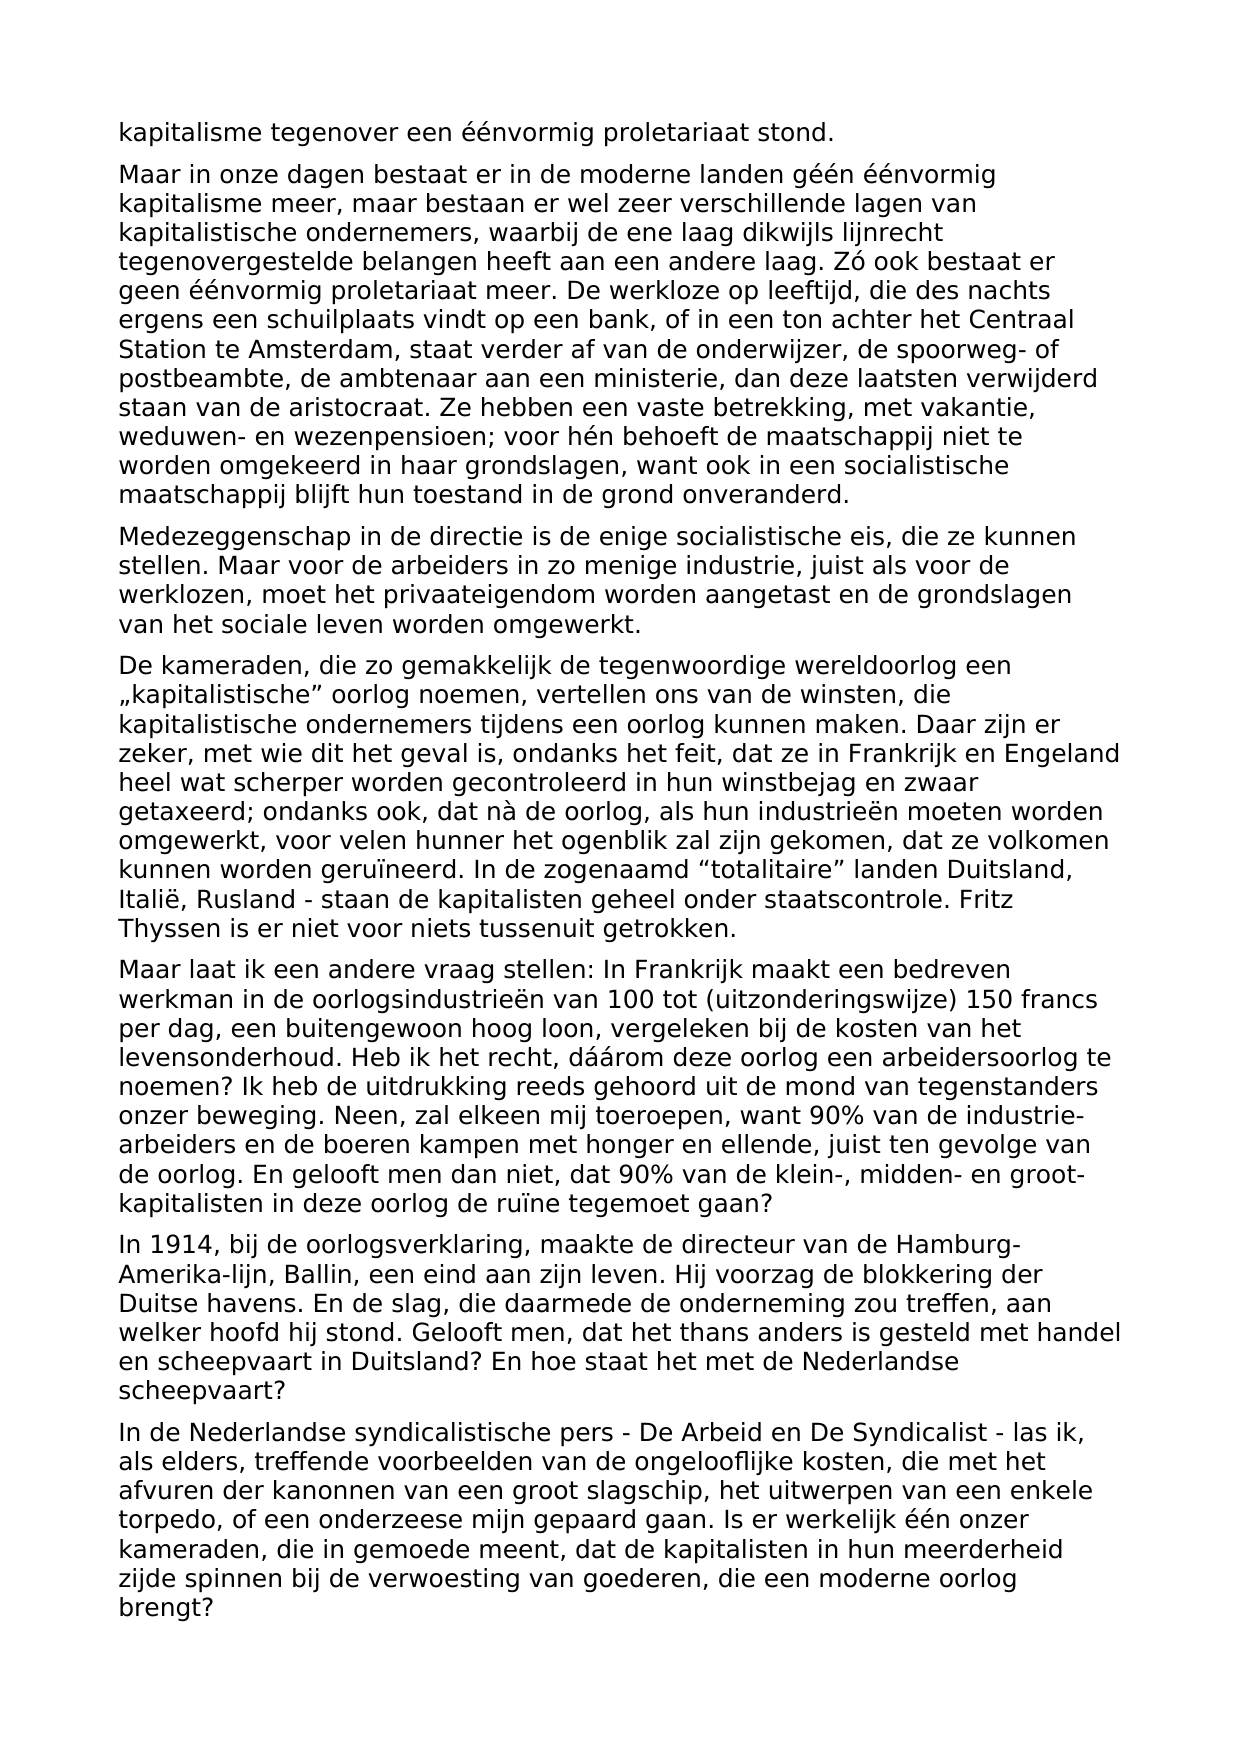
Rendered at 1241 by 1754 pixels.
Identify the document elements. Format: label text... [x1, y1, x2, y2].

text kapitalisme tegenover een éénvormig proletariaat stond. [118, 118, 1122, 147]
text De kameraden, die zo gemakkelijk de tegenwoordige wereldoorlog een „kapitalistische” oorlog noemen, vertellen ons van de winsten, die kapitalistische ondernemers tijdens een oorlog kunnen maken. Daar zijn er zeker, met wie dit het geval is, ondanks het feit, dat ze in Frankrijk en Engeland heel wat scherper worden gecontroleerd in hun winstbejag en zwaar getaxeerd; ondanks ook, dat nà de oorlog, als hun industrieën moeten worden omgewerkt, voor velen hunner het ogenblik zal zijn gekomen, dat ze volkomen kunnen worden geruïneerd. In de zogenaamd “totalitaire” landen Duitsland, Italië, Rusland - staan de kapitalisten geheel onder staatscontrole. Fritz Thyssen is er niet voor niets tussenuit getrokken. [118, 651, 1122, 943]
text In 1914, bij de oorlogsverklaring, maakte de directeur van de Hamburg-Amerika-lijn, Ballin, een eind aan zijn leven. Hij voorzag de blokkering der Duitse havens. En de slag, die daarmede de onderneming zou treffen, aan welker hoofd hij stond. Gelooft men, dat het thans anders is gesteld met handel en scheepvaart in Duitsland? En hoe staat het met de Nederlandse scheepvaart? [118, 1231, 1122, 1406]
text Maar laat ik een andere vraag stellen: In Frankrijk maakt een bedreven werkman in de oorlogsindustrieën van 100 tot (uitzonderingswijze) 150 francs per dag, een buitengewoon hoog loon, vergeleken bij de kosten van het levensonderhoud. Heb ik het recht, dáárom deze oorlog een arbeidersoorlog te noemen? Ik heb de uitdrukking reeds gehoord uit de mond van tegenstanders onzer beweging. Neen, zal elkeen mij toeroepen, want 90% van de industrie-arbeiders en de boeren kampen met honger en ellende, juist ten gevolge van de oorlog. En gelooft men dan niet, dat 90% van de klein-, midden- en groot-kapitalisten in deze oorlog de ruïne tegemoet gaan? [118, 956, 1122, 1218]
text Maar in onze dagen bestaat er in de moderne landen géén éénvormig kapitalisme meer, maar bestaan er wel zeer verschillende lagen van kapitalistische ondernemers, waarbij de ene laag dikwijls lijnrecht tegenovergestelde belangen heeft aan een andere laag. Zó ook bestaat er geen éénvormig proletariaat meer. De werkloze op leeftijd, die des nachts ergens een schuilplaats vindt op een bank, of in een ton achter het Centraal Station te Amsterdam, staat verder af van de onderwijzer, de spoorweg- of postbeambte, de ambtenaar aan een ministerie, dan deze laatsten verwijderd staan van de aristocraat. Ze hebben een vaste betrekking, met vakantie, weduwen- en wezenpensioen; voor hén behoeft de maatschappij niet te worden omgekeerd in haar grondslagen, want ook in een socialistische maatschappij blijft hun toestand in de grond onveranderd. [118, 160, 1122, 510]
text Medezeggenschap in de directie is de enige socialistische eis, die ze kunnen stellen. Maar voor de arbeiders in zo menige industrie, juist als voor de werklozen, moet het privaateigendom worden aangetast en de grondslagen van het sociale leven worden omgewerkt. [118, 522, 1122, 639]
text In de Nederlandse syndicalistische pers - De Arbeid en De Syndicalist - las ik, als elders, treffende voorbeelden van de ongelooflijke kosten, die met het afvuren der kanonnen van een groot slagschip, het uitwerpen van een enkele torpedo, of een onderzeese mijn gepaard gaan. Is er werkelijk één onzer kameraden, die in gemoede meent, dat de kapitalisten in hun meerderheid zijde spinnen bij de verwoesting van goederen, die een moderne oorlog brengt? [118, 1418, 1122, 1622]
